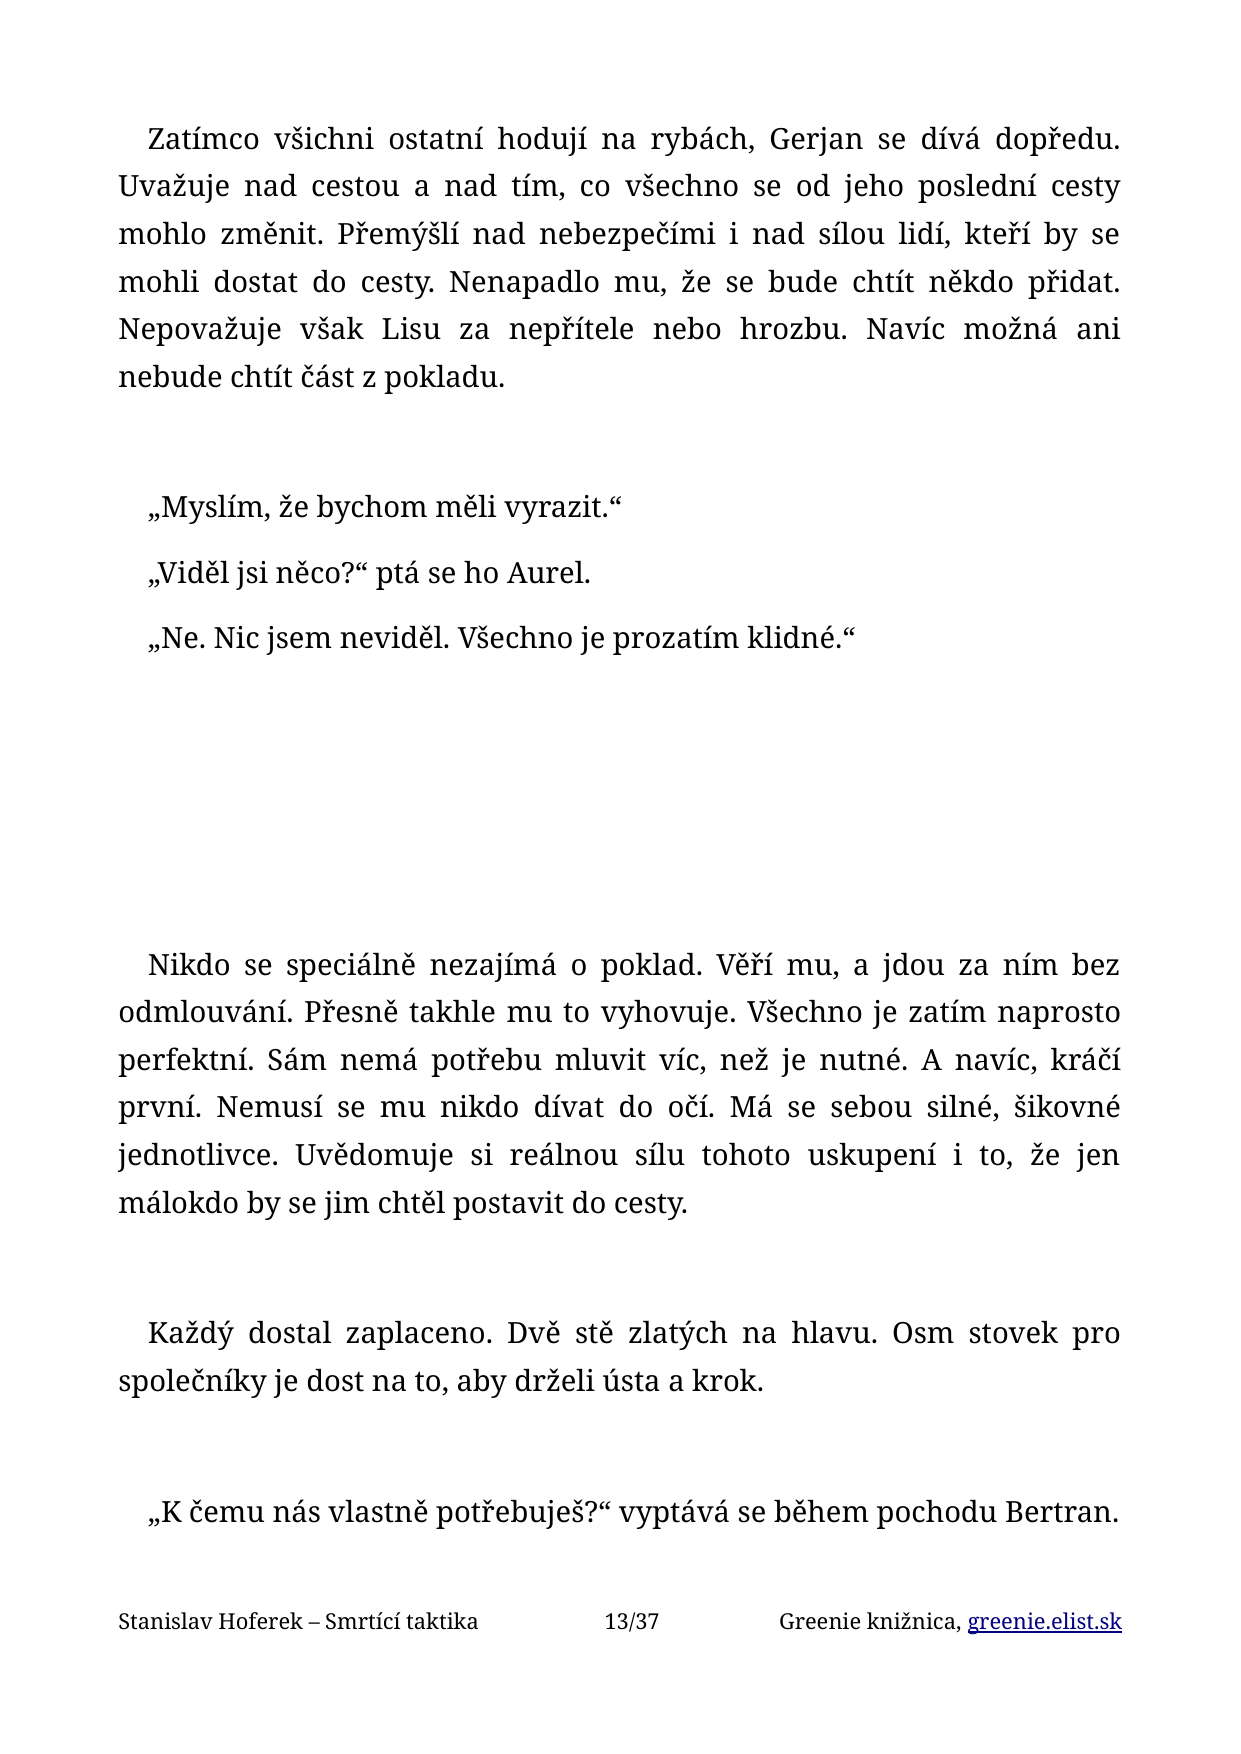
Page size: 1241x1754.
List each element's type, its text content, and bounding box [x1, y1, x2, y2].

text „Myslím, že bychom měli vyrazit.“ [118, 487, 1122, 526]
text „Ne. Nic jsem neviděl. Všechno je prozatím klidné.“ [118, 617, 1122, 657]
text Každý dostal zaplaceno. Dvě stě zlatých na hlavu. Osm stovek pro společníky je dost na to, aby drželi ústa a krok. [118, 1313, 1122, 1400]
text „K čemu nás vlastně potřebuješ?“ vyptává se během pochodu Bertran. [118, 1491, 1122, 1531]
text Zatímco všichni ostatní hodují na rybách, Gerjan se dívá dopředu. Uvažuje nad cestou a nad tím, co všechno se od jeho poslední cesty mohlo změnit. Přemýšlí nad nebezpečími i nad sílou lidí, kteří by se mohli dostat do cesty. Nenapadlo mu, že se bude chtít někdo přidat. Nepovažuje však Lisu za nepřítele nebo hrozbu. Navíc možná ani nebude chtít část z pokladu. [118, 118, 1122, 396]
text Nikdo se speciálně nezajímá o poklad. Věří mu, a jdou za ním bez odmlouvání. Přesně takhle mu to vyhovuje. Všechno je zatím naprosto perfektní. Sám nemá potřebu mluvit víc, než je nutné. A navíc, kráčí první. Nemusí se mu nikdo dívat do očí. Má se sebou silné, šikovné jednotlivce. Uvědomuje si reálnou sílu tohoto uskupení i to, že jen málokdo by se jim chtěl postavit do cesty. [118, 944, 1122, 1222]
text „Viděl jsi něco?“ ptá se ho Aurel. [118, 552, 1122, 592]
